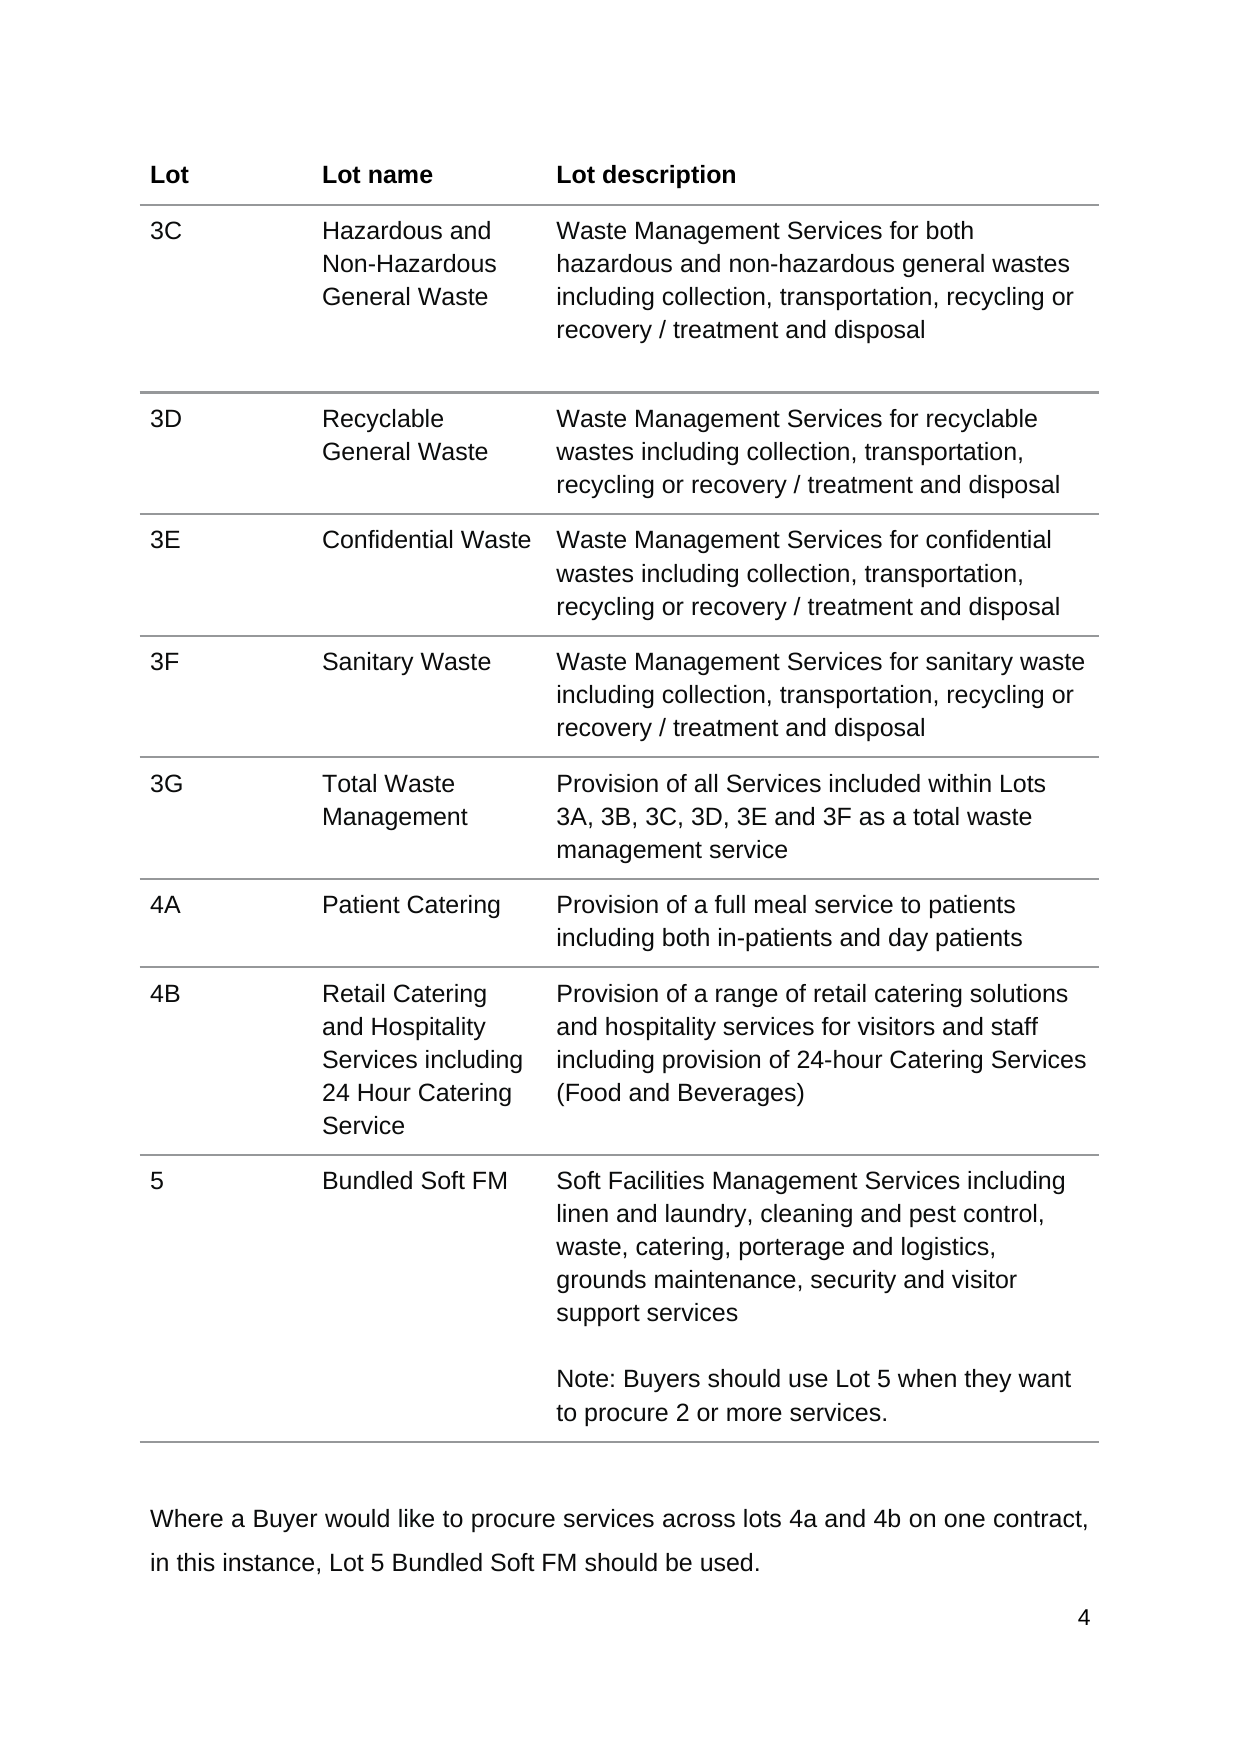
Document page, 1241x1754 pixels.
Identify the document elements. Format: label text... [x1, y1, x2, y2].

table_cell Bundled Soft FM [311, 1156, 546, 1441]
table_cell Provision of a range of retail catering solutions and hospitality services for visitors and staff including provision of 24-hour Catering Services (Food and Beverages) [546, 968, 1099, 1154]
table_cell 3E [140, 515, 311, 634]
table_header Lot description [546, 150, 1099, 203]
table_cell Waste Management Services for confidential wastes including collection, transportation, recycling or recovery / treatment and disposal [546, 515, 1099, 634]
table_cell Total Waste Management [311, 758, 546, 878]
table_header Lot [140, 150, 311, 203]
table_cell Retail Catering and Hospitality Services including 24 Hour Catering Service [311, 968, 546, 1154]
table_cell Provision of a full meal service to patients including both in-patients and day patients [546, 880, 1099, 966]
table_cell 3C [140, 206, 311, 391]
table_cell Waste Management Services for both hazardous and non-hazardous general wastes including collection, transportation, recycling or recovery / treatment and disposal [546, 206, 1099, 391]
table_cell 3G [140, 758, 311, 878]
table_cell 4B [140, 968, 311, 1154]
table_header Lot name [311, 150, 546, 203]
table_cell Provision of all Services included within Lots 3A, 3B, 3C, 3D, 3E and 3F as a total waste management service [546, 758, 1099, 878]
text Where a Buyer would like to procure services across lots 4a and 4b on one contract, in this instance, Lot 5 Bundled Soft FM should be used. [150, 1504, 1090, 1576]
table_cell 5 [140, 1156, 311, 1441]
table_cell Waste Management Services for sanitary waste including collection, transportation, recycling or recovery / treatment and disposal [546, 637, 1099, 756]
table_cell Recyclable General Waste [311, 394, 546, 513]
table_cell 4A [140, 880, 311, 966]
table_cell Waste Management Services for recyclable wastes including collection, transportation, recycling or recovery / treatment and disposal [546, 394, 1099, 513]
table_cell 3F [140, 637, 311, 756]
table_cell Sanitary Waste [311, 637, 546, 756]
table_cell Soft Facilities Management Services including linen and laundry, cleaning and pest control, waste, catering, porterage and logistics, grounds maintenance, security and visitor support services Note: Buyers should use Lot 5 when they want to procure 2 or more services. [546, 1156, 1099, 1441]
table_cell Patient Catering [311, 880, 546, 966]
table_cell Confidential Waste [311, 515, 546, 634]
table_cell Hazardous and Non-Hazardous General Waste [311, 206, 546, 391]
table_cell 3D [140, 394, 311, 513]
